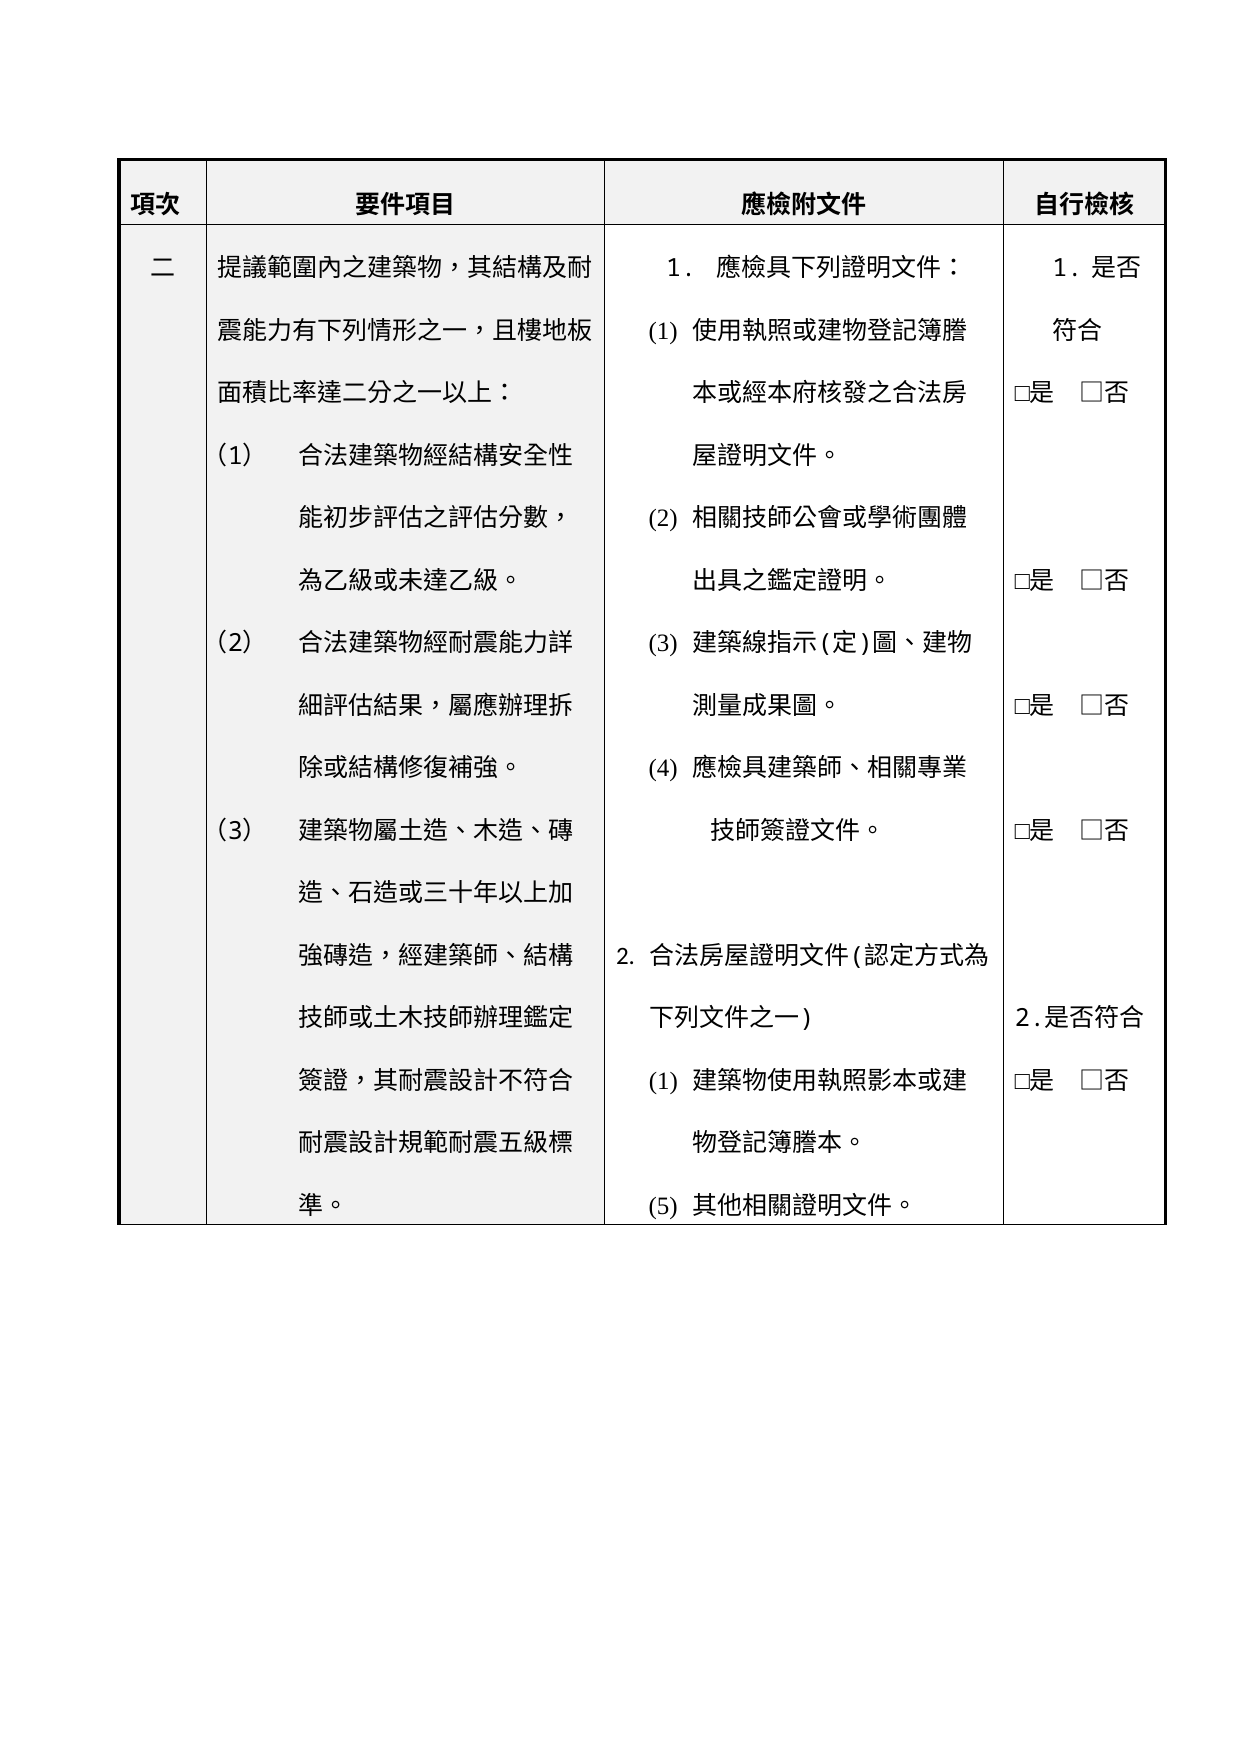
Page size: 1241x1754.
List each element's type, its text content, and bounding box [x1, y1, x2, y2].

table_cell 是否符合 □是 □否 □是 □否 □是 □否 □是 □否 2.是否符合 □是 □否 [1004, 225, 1164, 1224]
table_header 要件項目 [207, 161, 604, 224]
table_cell 提議範圍內之建築物，其結構及耐震能力有下列情形之一，且樓地板面積比率達二分之一以上： 合法建築物經結構安全性能初步評估之評估分數，為乙級或未達乙級。 合法建築物經耐震能力詳細評估結果，屬應辦理拆除或結構修復補強。 建築物屬土造、木造、磚造、石造或三十年以上加強磚造，經建築師、結構技師或土木技師辦理鑑定簽證，其耐震設計不符合耐震設計規範耐震五級標準。 [207, 225, 604, 1224]
table_header 自行檢核 [1004, 161, 1164, 224]
table_header 項次 [121, 161, 206, 224]
table_cell 二 [121, 225, 206, 1224]
table_cell 應檢具下列證明文件： 使用執照或建物登記簿謄本或經本府核發之合法房屋證明文件。 相關技師公會或學術團體出具之鑑定證明。 建築線指示(定)圖、建物測量成果圖。 應檢具建築師、相關專業技師簽證文件。 合法房屋證明文件(認定方式為下列文件之一) 建築物使用執照影本或建物登記簿謄本。 其他相關證明文件。 [605, 225, 1003, 1224]
table_header 應檢附文件 [605, 161, 1003, 224]
